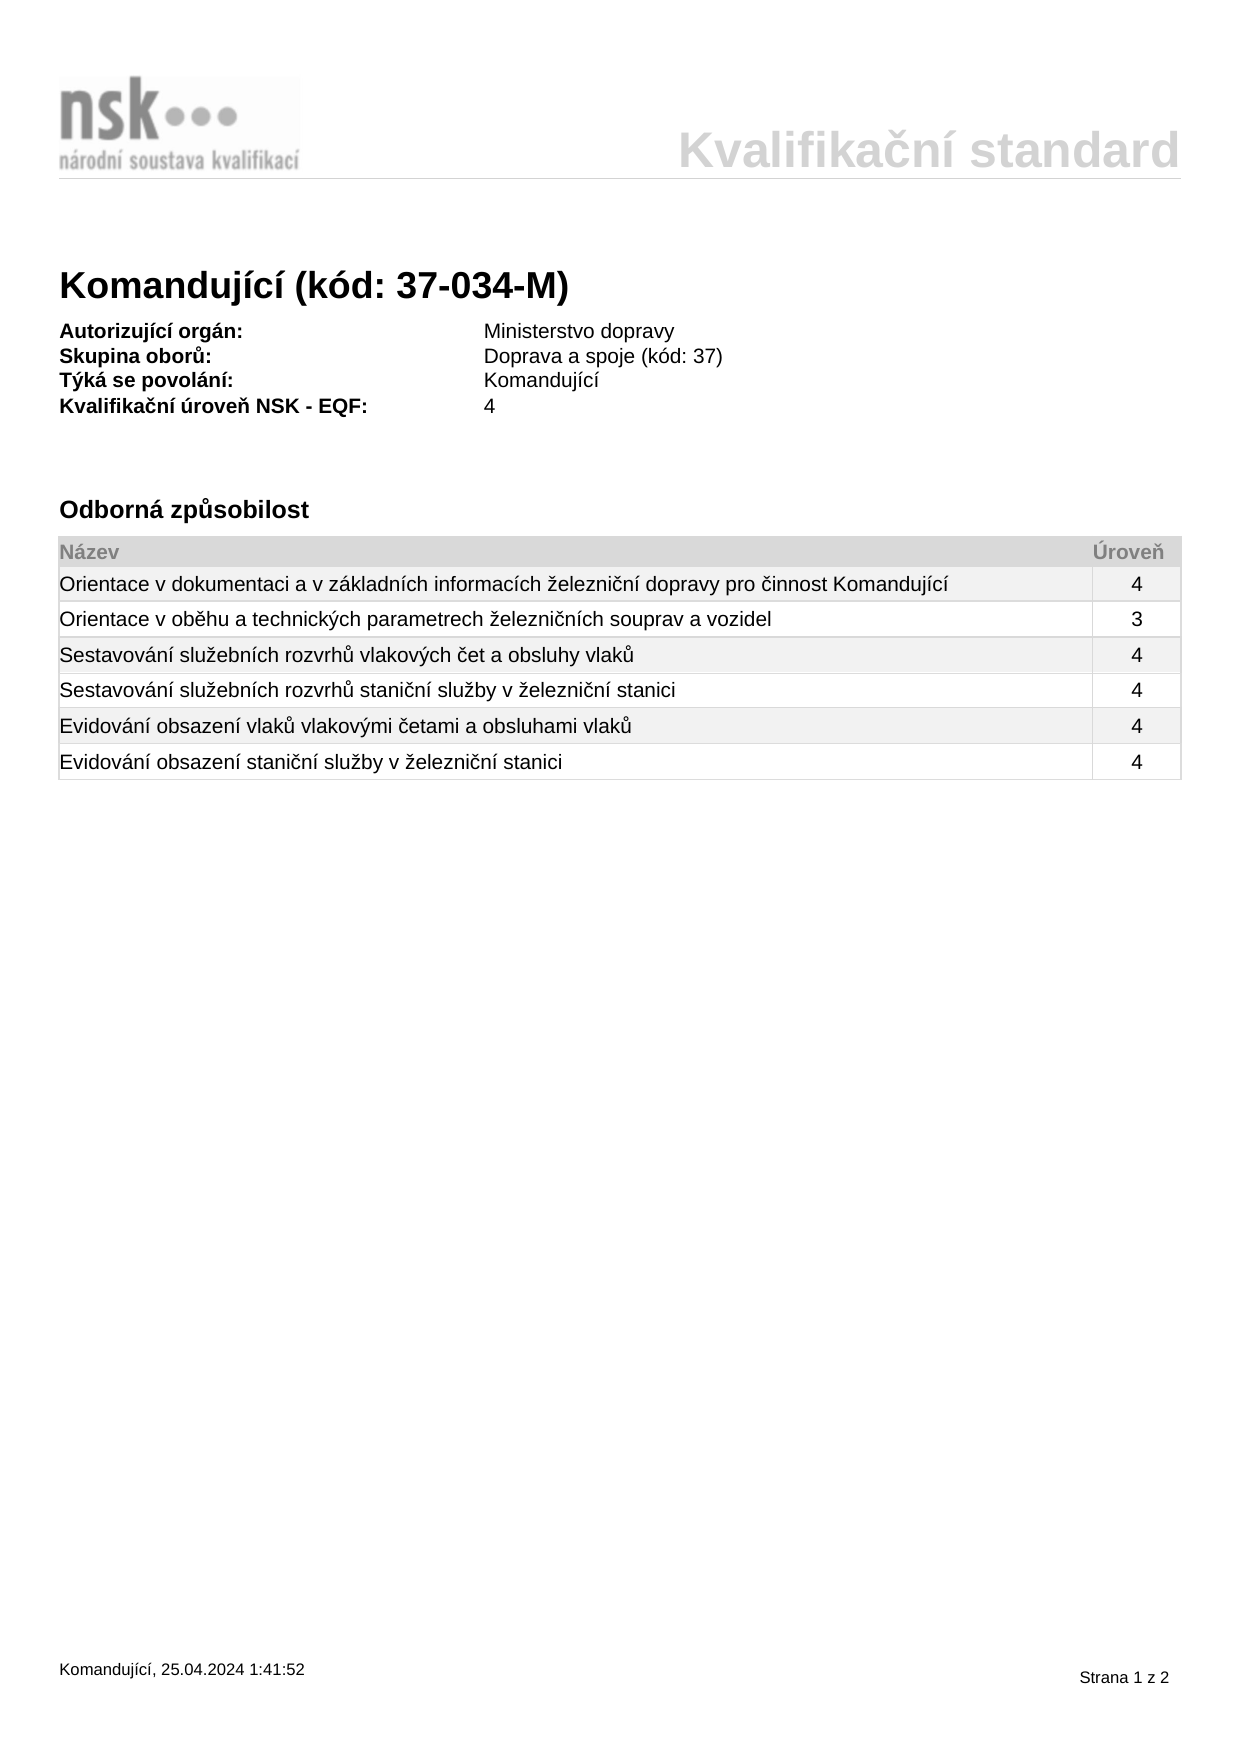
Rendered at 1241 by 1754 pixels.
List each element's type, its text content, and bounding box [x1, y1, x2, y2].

table_cell [1093, 524, 1169, 536]
table_cell [626, 780, 862, 1079]
table_cell [59, 418, 483, 489]
table_cell [484, 418, 620, 489]
table_cell [626, 524, 862, 536]
table_cell [59, 1370, 483, 1659]
table_cell [620, 780, 626, 1079]
table_header [621, 59, 626, 172]
table_cell Sestavování služebních rozvrhů staniční služby v železniční stanici [60, 674, 1092, 707]
table_cell [59, 524, 483, 536]
table_cell Strana 1 z 2 [862, 1660, 1169, 1696]
table_cell [59, 179, 1181, 196]
table_cell [626, 1079, 862, 1370]
table_cell [484, 524, 620, 536]
table_cell 3 [1093, 602, 1180, 636]
table_cell [1093, 307, 1169, 319]
table_cell [862, 524, 1093, 536]
table_cell Evidování obsazení staniční služby v železniční stanici [60, 744, 1092, 779]
table_cell Doprava a spoje (kód: 37) [484, 344, 1181, 368]
table_cell [620, 524, 626, 536]
table_cell Komandující [484, 368, 1181, 393]
table_cell [862, 780, 1093, 1079]
table_cell Název [60, 537, 1092, 566]
table_cell [626, 418, 862, 489]
table_cell 4 [1093, 638, 1180, 672]
table_cell [1169, 1370, 1181, 1659]
table_cell Autorizující orgán: [59, 319, 483, 343]
table_cell Sestavování služebních rozvrhů vlakových čet a obsluhy vlaků [60, 638, 1092, 672]
table_cell [620, 307, 626, 319]
table_cell [862, 1079, 1093, 1370]
table_cell Odborná způsobilost [59, 489, 1181, 524]
table_cell [1169, 196, 1181, 224]
table_cell 4 [484, 394, 1181, 417]
table_cell [620, 1370, 626, 1659]
table_cell [484, 172, 620, 178]
picture [58, 59, 621, 172]
table_cell [1169, 1079, 1181, 1370]
table_cell Ministerstvo dopravy [484, 319, 1181, 344]
table_cell [620, 1079, 626, 1370]
table_cell [1093, 1079, 1169, 1370]
table_cell [620, 196, 626, 224]
table_cell [862, 418, 1093, 489]
table_cell [484, 1079, 620, 1370]
table_cell [484, 780, 620, 1079]
table_cell [59, 196, 483, 224]
table_cell [1169, 418, 1181, 489]
table_header Kvalifikační standard [626, 59, 1181, 178]
table_cell [626, 307, 862, 319]
table_cell 4 [1093, 567, 1180, 600]
table_cell [1169, 780, 1181, 1079]
table_cell [1169, 1660, 1181, 1696]
table_cell [862, 307, 1093, 319]
table_cell [862, 1370, 1093, 1659]
table_cell [59, 780, 483, 1079]
table_cell [484, 307, 620, 319]
table_cell [484, 196, 620, 224]
table_cell [1169, 307, 1181, 319]
table_cell 4 [1093, 708, 1180, 743]
table_cell [626, 196, 862, 224]
table_cell [59, 307, 483, 319]
table_cell Kvalifikační úroveň NSK - EQF: [59, 394, 483, 417]
table_cell Orientace v oběhu a technických parametrech železničních souprav a vozidel [60, 602, 1092, 636]
table_cell [1093, 196, 1169, 224]
table_cell Komandující (kód: 37-034-M) [59, 224, 1181, 307]
table_cell [1093, 418, 1169, 489]
table_cell 4 [1093, 744, 1180, 779]
table_cell 4 [1093, 674, 1180, 707]
table_cell Komandující, 25.04.2024 1:41:52 [59, 1660, 862, 1696]
table_cell [59, 1079, 483, 1370]
table_cell Skupina oborů: [59, 344, 483, 368]
table_cell [1169, 524, 1181, 536]
table_cell Evidování obsazení vlaků vlakovými četami a obsluhami vlaků [60, 708, 1092, 743]
table_cell [862, 196, 1093, 224]
table_cell [484, 1370, 620, 1659]
table_cell [620, 418, 626, 489]
table_cell [59, 172, 483, 178]
table_cell [1093, 780, 1169, 1079]
table_cell [626, 1370, 862, 1659]
table_cell [1093, 1370, 1169, 1659]
table_cell Úroveň [1093, 537, 1180, 566]
table_cell Orientace v dokumentaci a v základních informacích železniční dopravy pro činnost Komandující [60, 567, 1092, 600]
table_cell Týká se povolání: [59, 368, 483, 392]
